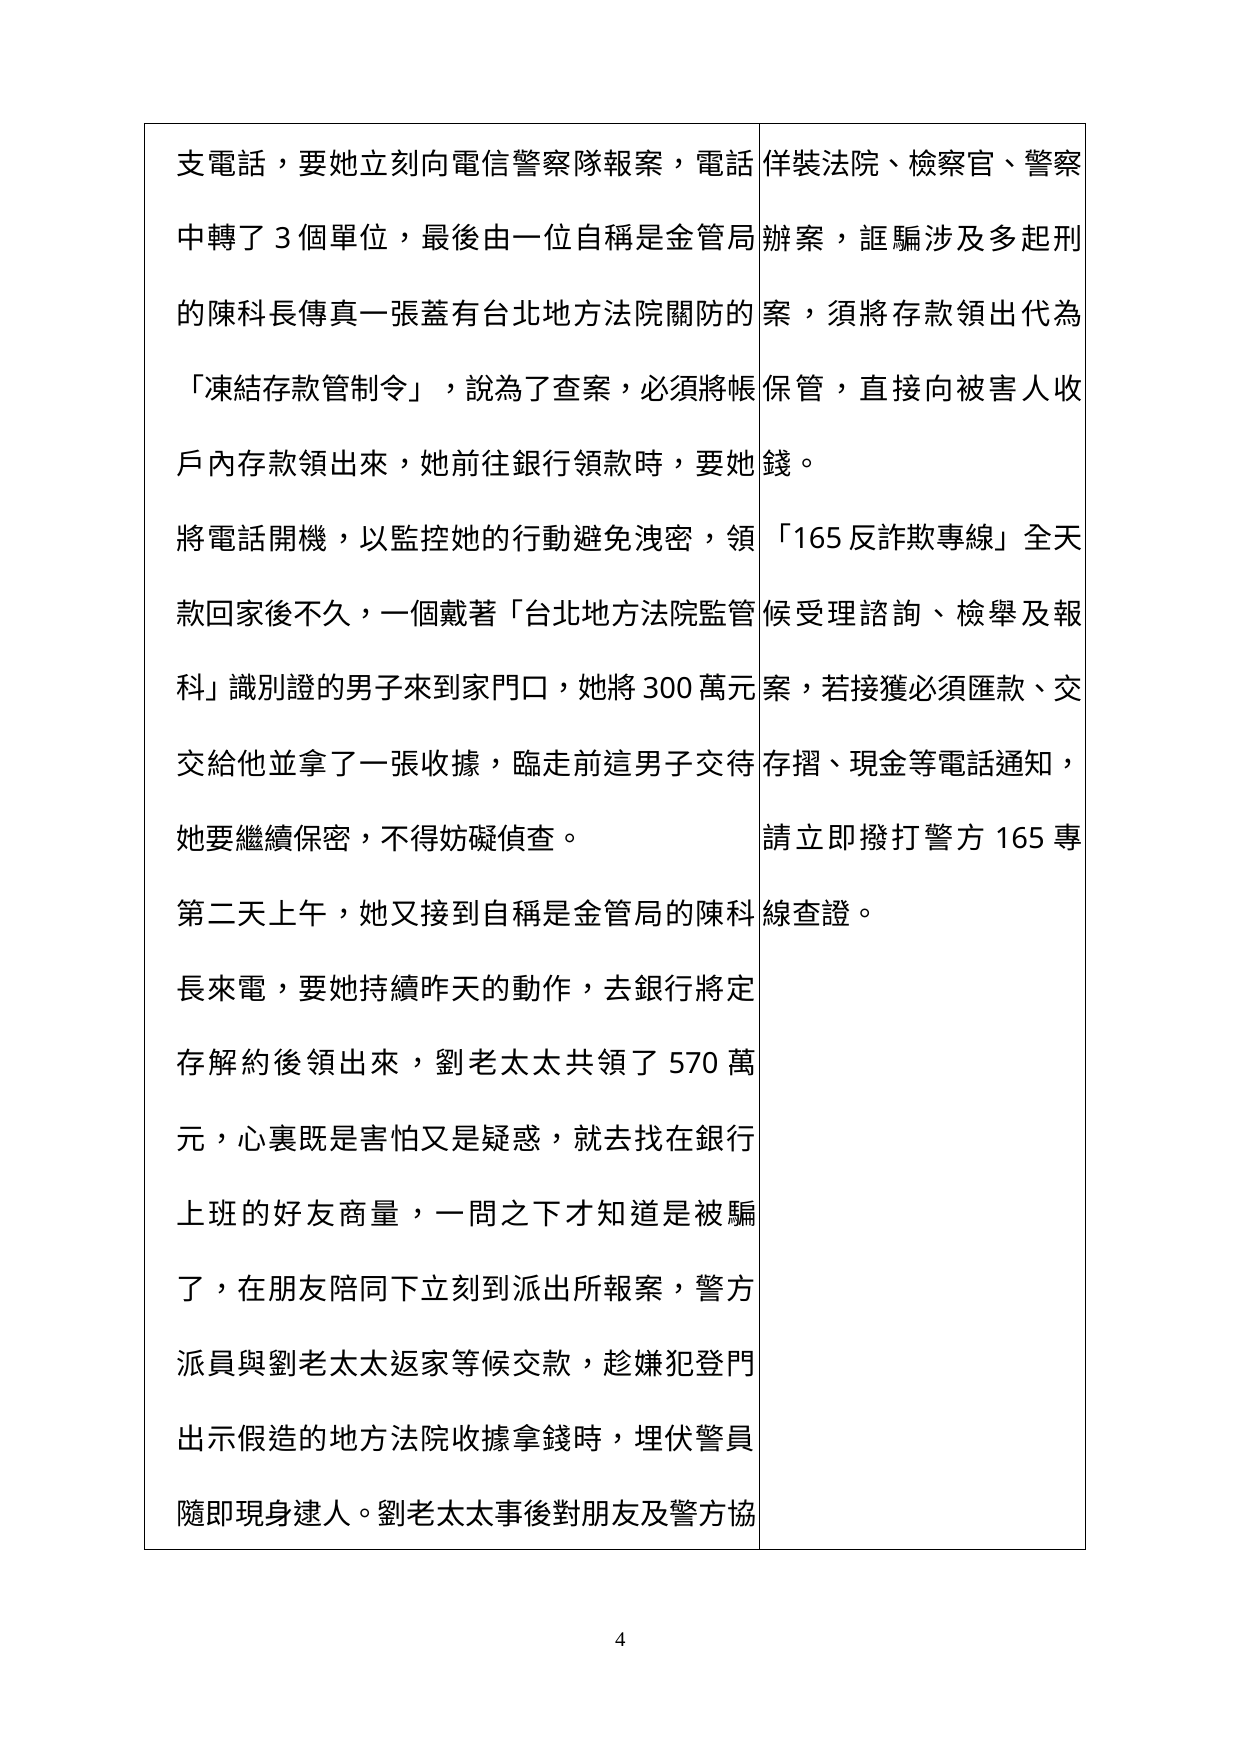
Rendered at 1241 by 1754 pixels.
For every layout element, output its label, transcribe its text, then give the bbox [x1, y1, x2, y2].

table_cell 佯裝法院、檢察官、警察辦案，誆騙涉及多起刑案，須將存款領出代為保管，直接向被害人收錢。 「165反詐欺專線」全天候受理諮詢、檢舉及報案，若接獲必須匯款、交存摺、現金等電話通知，請立即撥打警方165專線查證。 [760, 124, 1085, 1549]
table_cell 支電話，要她立刻向電信警察隊報案，電話中轉了3個單位，最後由一位自稱是金管局的陳科長傳真一張蓋有台北地方法院關防的「凍結存款管制令」，說為了查案，必須將帳戶內存款領出來，她前往銀行領款時，要她將電話開機，以監控她的行動避免洩密，領款回家後不久，一個戴著「台北地方法院監管科」識別證的男子來到家門口，她將300萬元交給他並拿了一張收據，臨走前這男子交待她要繼續保密，不得妨礙偵查。 第二天上午，她又接到自稱是金管局的陳科長來電，要她持續昨天的動作，去銀行將定存解約後領出來，劉老太太共領了570萬元，心裏既是害怕又是疑惑，就去找在銀行上班的好友商量，一問之下才知道是被騙了，在朋友陪同下立刻到派出所報案，警方派員與劉老太太返家等候交款，趁嫌犯登門出示假造的地方法院收據拿錢時，埋伏警員隨即現身逮人。劉老太太事後對朋友及警方協 [145, 124, 759, 1549]
